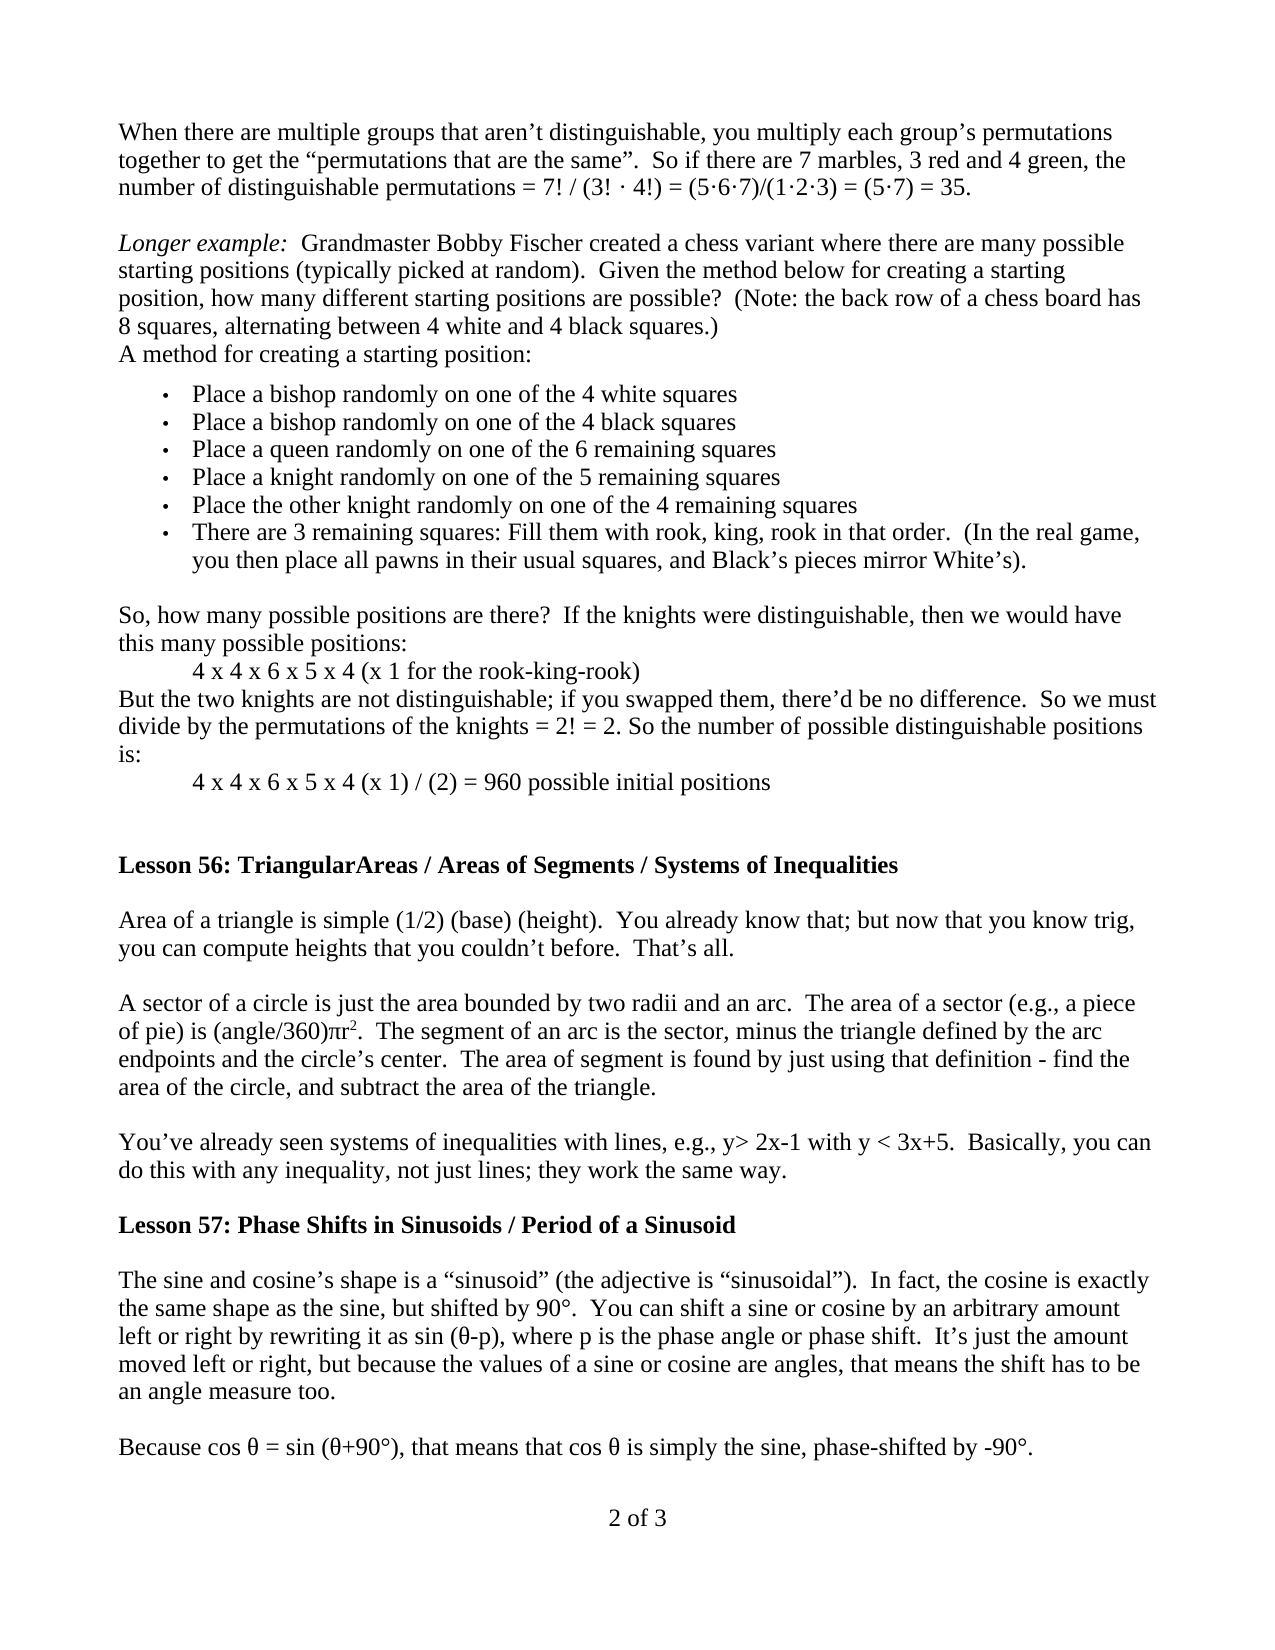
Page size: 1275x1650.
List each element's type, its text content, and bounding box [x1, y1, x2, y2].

text Because cos θ = sin (θ+90°), that means that cos θ is simply the sine, phase-shifted by -90°. [118, 1433, 1157, 1461]
text Longer example: Grandmaster Bobby Fischer created a chess variant where there are many possible starting positions (typically picked at random). Given the method below for creating a starting position, how many different starting positions are possible? (Note: the back row of a chess board has 8 squares, alternating between 4 white and 4 black squares.) [118, 229, 1157, 340]
text 4 x 4 x 6 x 5 x 4 (x 1 for the rook-king-rook) [118, 657, 1157, 685]
text You’ve already seen systems of inequalities with lines, e.g., y> 2x-1 with y < 3x+5. Basically, you can do this with any inequality, not just lines; they work the same way. [118, 1128, 1157, 1183]
text When there are multiple groups that aren’t distinguishable, you multiply each group’s permutations together to get the “permutations that are the same”. So if there are 7 marbles, 3 red and 4 green, the number of distinguishable permutations = 7! / (3! · 4!) = (5·6·7)/(1·2·3) = (5·7) = 35. [118, 118, 1157, 201]
text So, how many possible positions are there? If the knights were distinguishable, then we would have this many possible positions: [118, 602, 1157, 657]
list There are 3 remaining squares: Fill them with rook, king, rook in that order. (In the real game, you then place all pawns in their usual squares, and Black’s pieces mirror White’s). [162, 518, 1157, 574]
text 4 x 4 x 6 x 5 x 4 (x 1) / (2) = 960 possible initial positions [118, 768, 1157, 796]
list Place a bishop randomly on one of the 4 white squares [162, 380, 1157, 408]
list Place a queen randomly on one of the 6 remaining squares [162, 435, 1157, 463]
text Lesson 56: TriangularAreas / Areas of Segments / Systems of Inequalities [118, 851, 1157, 879]
list Place a knight randomly on one of the 5 remaining squares [162, 463, 1157, 491]
text A sector of a circle is just the area bounded by two radii and an arc. The area of a sector (e.g., a piece of pie) is (angle/360)πr2. The segment of an arc is the sector, minus the triangle defined by the arc endpoints and the circle’s center. The area of segment is found by just using that definition - find the area of the circle, and subtract the area of the triangle. [118, 989, 1157, 1100]
list Place a bishop randomly on one of the 4 black squares [162, 408, 1157, 435]
text But the two knights are not distinguishable; if you swapped them, there’d be no difference. So we must divide by the permutations of the knights = 2! = 2. So the number of possible distinguishable positions is: [118, 685, 1157, 768]
list Place the other knight randomly on one of the 4 remaining squares [162, 491, 1157, 518]
text A method for creating a starting position: [118, 340, 1157, 367]
text Lesson 57: Phase Shifts in Sinusoids / Period of a Sinusoid [118, 1211, 1157, 1239]
text Area of a triangle is simple (1/2) (base) (height). You already know that; but now that you know trig, you can compute heights that you couldn’t before. That’s all. [118, 906, 1157, 962]
text The sine and cosine’s shape is a “sinusoid” (the adjective is “sinusoidal”). In fact, the cosine is exactly the same shape as the sine, but shifted by 90°. You can shift a sine or cosine by an arbitrary amount left or right by rewriting it as sin (θ-p), where p is the phase angle or phase shift. It’s just the amount moved left or right, but because the values of a sine or cosine are angles, that means the shift has to be an angle measure too. [118, 1267, 1157, 1405]
